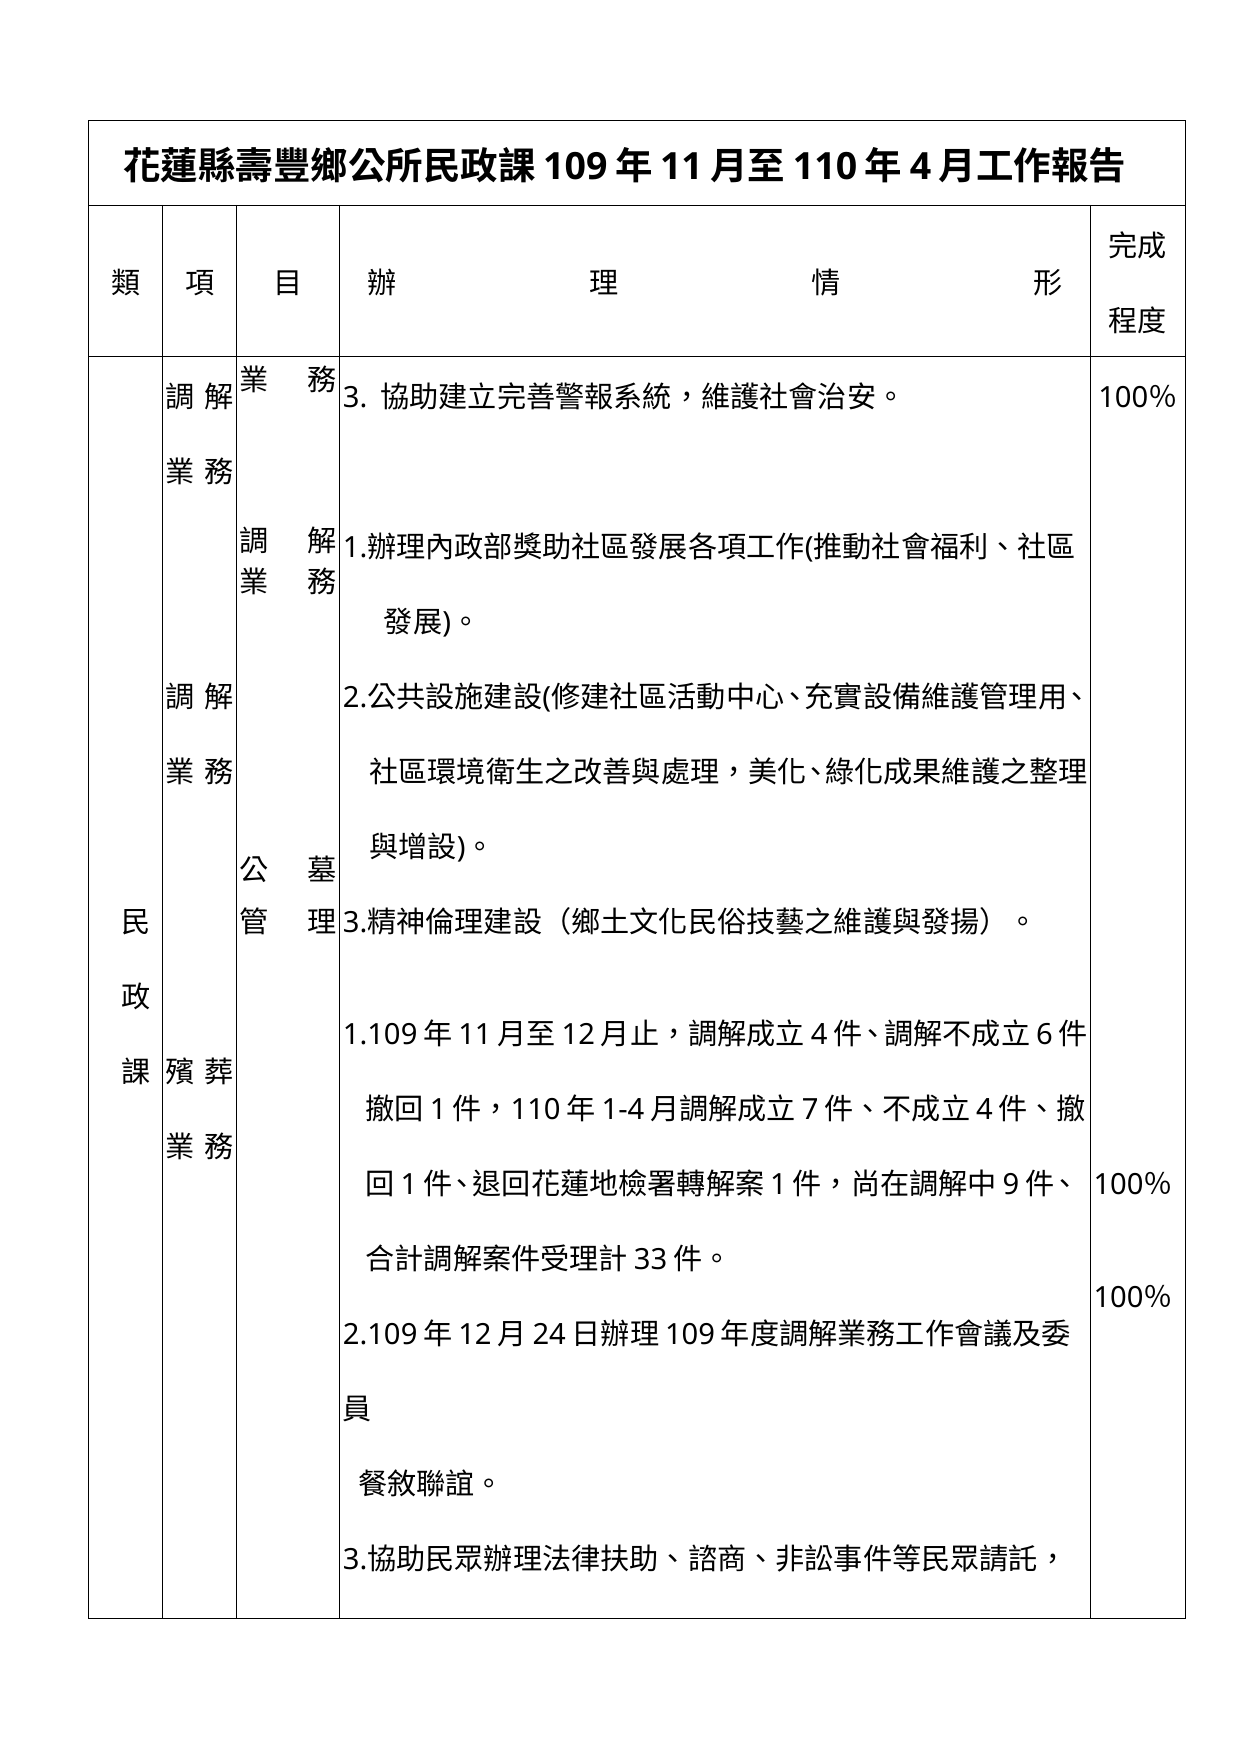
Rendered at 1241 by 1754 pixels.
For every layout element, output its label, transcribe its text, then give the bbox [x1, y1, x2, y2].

table_cell 業務 調解 業務 公墓 管理 [237, 357, 339, 1618]
table_cell 調解業務 調解業務 殯葬業務 [163, 357, 236, 1618]
table_cell 完成 程度 [1091, 206, 1185, 356]
table_cell 1.發揮村里組織功能、提升自我管理，加強辦理村辦公處 業務督導考核並貫徹村幹事服勤要點，提昇為民服務品 質。 2.督促各村每年召開二次村鄰長工作會報。 3.執行15村村里基層工作經費，109、110年度縣府補助每 村14萬 8,000元，執行本所109年編列每村各7萬元。 110年度本所賡續編列每村7萬元。 4.辦理鄰長任期內死亡遺族慰問金1萬元發放事宜及鄰長 異動作業。 5.補助第21屆村長109年度補助健檢費7人計10萬0,928元，保險費補助5人計51,201元 6.申請村長福利互助醫療補助案，109年光榮村長請領補助1件5,736元，110年溪口村長請領補助1件30,000元。 7. 辦理110年度全鄉村長團體傷害保險投保15人計37,050元。 8.因應新冠肺炎防疫期間，110 年1月起督促各村村幹事電話關懷追蹤個案健康情形並回報，目前持續辦理中。 1.109年11月19日至11月21日辦理109年度村鄰長政令宣導暨文康活動。 2.轉發花蓮縣政府補助全鄉252人鄰長為民服務費109年第 一季新台幣535,500元、110年度第一季新台幣535,500 元。 1.不定期召開村幹事工作會報反應各村問題。 2.召開110年度第一次村長村幹事工作聯繫會報。 1. 辦理110年全國性公民投票投開票所工作人員招募。 加強宣導民眾守望相助。 輔導守望相助巡守隊強化組織功能。 協助建立完善警報系統，維護社會治安。 1.辦理內政部獎助社區發展各項工作(推動社會福利、社區發展)。 2.公共設施建設(修建社區活動中心、充實設備維護管理用、社區環境衛生之改善與處理，美化、綠化成果維護之整理與增設)。 3.精神倫理建設（鄉土文化民俗技藝之維護與發揚）。 1.109年11月至12月止，調解成立4件、調解不成立6件 撤回1件，110年1-4月調解成立7件、不成立4件、撤 回1件、退回花蓮地檢署轉解案1件，尚在調解中9件、 合計調解案件受理計33件。 2.109年12月24日辦理109年度調解業務工作會議及委員 餐敘聯誼。 3.協助民眾辦理法律扶助、諮商、非訟事件等民眾請託， 協助提供資料或轉介相關單位以解民困。 1.辦理申請遷葬證明書案計54件。 2.辦理公墓管理申請公墓設施及納骨堂使用案件。 (1)公墓設施使用申請案件計12件。 (2)納骨堂使用申請案件計53件。 3.墓地、納骨堂規費收入如下： 109年11月:24萬0,400元。 12月:7萬3,200元。 110年1月:20萬5,800元。 2月:0元。 3月:33萬1,800元。 4月:8萬2,200元。(至4月6日) 合計:93萬3,400元。 1.辦理寺廟管理、組織章程、信徒大會等報請縣府核備工 作。 2.協助輔導寺廟合法化及各寺廟函轉通知。 1.推陳109年度防災白米儲糧1620公斤，中(低)收入戶及弱勢居民。 2.每月配合縣災害應變中心辦理災害視訊測試。 3.110年3月25日配合消防局辦理應變管理資訊系統（EMIC 2.0）災情訓練。 1.辦理110年度春安工作期間警察、警消、民防、義警、 山警、義消、婦宣、鳳凰志工及巡守隊 慰問金發放計422 人次。共12萬6,600元。 1.110年1月1日（星期五）辦理本鄉慶祝110年元旦升旗暨健行活動。 2.110年1月27日(星期三)上午9點到12點辦理本鄉110年新春揮毫贈春聯活動。 3.110年2月18日(星期四)辦理上午10時辦理110年壽豐鄉公所新春團拜。 11月份: 1.本所補助本鄉光榮社區發展協會辦理社區照護整合式方案外縣市參訪活動10,000元。 2.本所補助本鄉老人會辦理海陸客家源研習10,000元。 3.本所補助本鄉花蓮縣後備憲兵荷松協會辦理全民識毒反毒拒毒教育宣導活動20,000元。 12月份: 4.本所補助本鄉壽豐社區發展協會辦理冬至搓湯圓活動20,000元。 5.本所補助本鄉溪口社區發展協會109年度手工藝絲帶玫瑰研習計畫20,000元。 6.本所補助本鄉鹽寮天聖宮文化協會辦理109冬至送暖活動20,000元。 7.本所補助本鄉壽農社區發展協會辦理109年度跨110年聯歡晚會活動20,000元。 8.本所補助本鄉壽豐社區發展協會辦理手工藝絲帶玫瑰研習10,000元。 1月份: 9.本所補助本鄉臺灣原住民七腳川溪口部落發展協會辦理110年溪口部落青年文化傳承活動15,000元。 10.本所補助本鄉共和社區發展協會辦理鹹豬肉製作研習 20,000元。 11.本所補助本鄉豐裡社區發展協會辦理百花盛開迎新年-老老少少點妝我的家鄉美綠化園藝植栽活動20,000元。 12.本所補助本鄉米棧社區發展協會辦理牛耕芳草地 鵲報吉祥年春節聯歡關懷老人晚會活動20,000元。 2月份： 13.本所補助本鄉壽豐社區發展協會辦理手工藝鋁線發財樹研習10,000元。 14.本所補助本鄉志學社區發展協會辦理2021年元宵節活動20,000元。 3月份: 15.本所補助本鄉老人會辦理110年減碳健行活動10,000元。 16.本所補助本鄉婦女會辦理手機app研習20,000元。 4月份: 17.本所補助本鄉豐裡社區發展協會辦理健康社區-豐裡共好社區聯誼活動20,000元。 1.客家委員會補助本鄉豐田客家廊道文化生活環境營造第 三期工程預計於4月底前完成決算。 2.配合花蓮縣政府推動及辦理各項客家事務業務。 配合辦理數位電視轉播站相關業務推動。 110年元旦升旗典禮表揚縣運優秀選手3名。 1.辦理健康保險業務截至110年04月20日止，申辦受理地區人口案件總計：90件 2.目前投保人數:4072 (1)第五類:393人。 (2)第六類:3679人。 共計:4072人。 1.109年11月至110年4月受理中低收入戶申請共410件。 2.110年1月29日（星期五）辦理發放低收入戶、中低收 入戶及身心障礙者〈春節〉生活物質1,226人。 1.依「強化社會案全安全網-急難紓困實施方案」辦理各村 急難紓困救助，符合者，給予撥發急難救助金計 3萬 5,000元。 2.執行安心即時上工計畫，110年度1月至4月進用工作人 員27人。 1.109年11月至110年4月核發身心障礙者生活津貼，共1067萬9402元整。 2.109年11月至110年4月身心障礙生活補助共424件。 3.109年11月至110年4月身心障礙托育養護補助計110件。 4.承辦身心障礙鑑定手冊補換發事宜、身心障礙輔助器具補助、核發身心障礙停車識別證，隨到隨辦。 5.每月5日至20日辦理老人及身心障礙者福利乘車票換發現金事宜，109年11月至110年4月份共辦理933件，換發款共27萬5,090元。 6. 109年11月至110年4月核發老人生活津貼共170人899 人次 ，合計628萬821元整。 1.辦理109年底三七五重訂租約案及相關土地糾紛調處查詢相關業務。 2.辦理「土地利用變遷偵測管理系統建置計畫」運用遙測衛星影像，變異點查報32件。 3.辦理公地佃租相關業務及每季提報四項報表。 4.協同農業及建設課辦理農業使用、容許使用、公有地勘查及會勘紀錄會辦。 5.非都市計畫土地違規查報(2筆)及辦理現地會勘。 1.已於109年10月9日辦理91年次及齡男子名冊轉錄及兵籍調查資料建檔作業計86人。 2.辦理85至91年次役男徵兵檢查計72人。 3.辦理85至91年次役男軍種兵科抽籤及登錄作業計47人。 1.辦理役男申請家庭因素替代役計3人。 1.辦理常備兵、補充兵、替代役徵集入營作業，計11梯次 30人。 1.辦理役男異動管理作業計33人。 2.辦理役男申請免役證書、禁役證書計14人。 1.辦理入營常備兵、替代役等家況調查30人。 2.辦理家屬生活扶助計2人。 辦理110年春節公傷殘退伍軍人慰問共2員。 1.遷出、遷入及住址變更、姓名變更等異動事項，每日依戶政通報辦理並呈報縣府及後備指揮部。 2.辦理替代役後備管理及各項異動事宜計10人次。 [340, 357, 1090, 1618]
table_cell 類 [89, 206, 162, 356]
table_cell 民 政 課 [89, 357, 162, 1618]
table_cell 辦理情形 [340, 206, 1090, 356]
table_cell 項 [163, 206, 236, 356]
table_header 花蓮縣壽豐鄉公所民政課109年11月至110年4月工作報告 [89, 121, 1185, 205]
table_cell 100％ 100％ 100％ [1091, 357, 1185, 1618]
table_cell 目 [237, 206, 339, 356]
